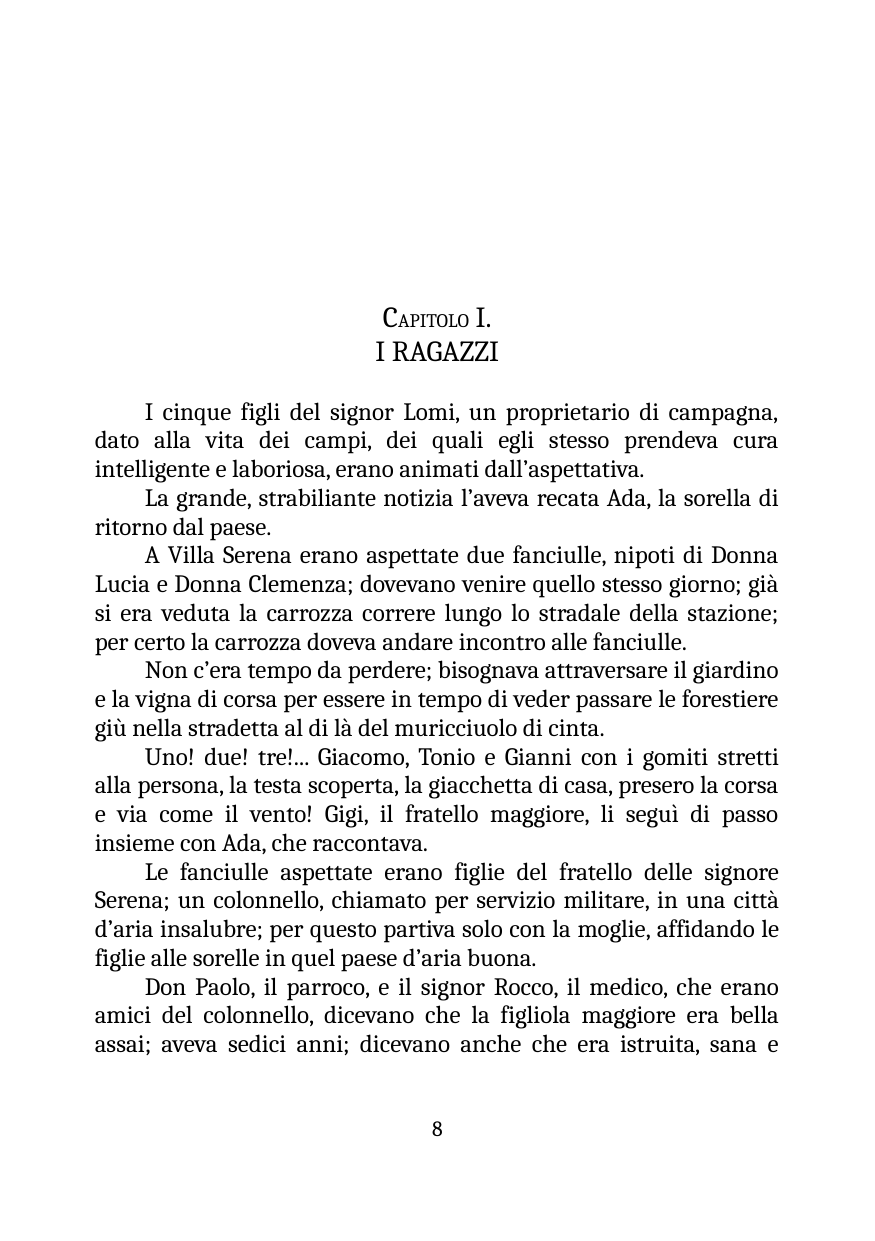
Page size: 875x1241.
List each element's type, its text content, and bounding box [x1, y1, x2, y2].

subtitle Capitolo I. I RAGAZZI [94, 301, 779, 368]
text A Villa Serena erano aspettate due fanciulle, nipoti di Donna Lucia e Donna Clemenza; dovevano venire quello stesso giorno; già si era veduta la carrozza correre lungo lo stradale della stazione; per certo la carrozza doveva andare incontro alle fanciulle. [94, 541, 779, 656]
text Le fanciulle aspettate erano figlie del fratello delle signore Serena; un colonnello, chiamato per servizio militare, in una città d’aria insalubre; per questo partiva solo con la moglie, affidando le figlie alle sorelle in quel paese d’aria buona. [94, 858, 779, 973]
text I cinque figli del signor Lomi, un proprietario di campagna, dato alla vita dei campi, dei quali egli stesso prendeva cura intelligente e laboriosa, erano animati dall’aspettativa. [94, 398, 779, 484]
text La grande, strabiliante notizia l’aveva recata Ada, la sorella di ritorno dal paese. [94, 484, 779, 541]
text Don Paolo, il parroco, e il signor Rocco, il medico, che erano amici del colonnello, dicevano che la figliola maggiore era bella assai; aveva sedici anni; dicevano anche che era istruita, sana e [94, 973, 779, 1059]
text Non c’era tempo da perdere; bisognava attraversare il giardino e la vigna di corsa per essere in tempo di veder passare le forestiere giù nella stradetta al di là del muricciuolo di cinta. [94, 656, 779, 743]
text Uno! due! tre!... Giacomo, Tonio e Gianni con i gomiti stretti alla persona, la testa scoperta, la giacchetta di casa, presero la corsa e via come il vento! Gigi, il fratello maggiore, li seguì di passo insieme con Ada, che raccontava. [94, 743, 779, 858]
